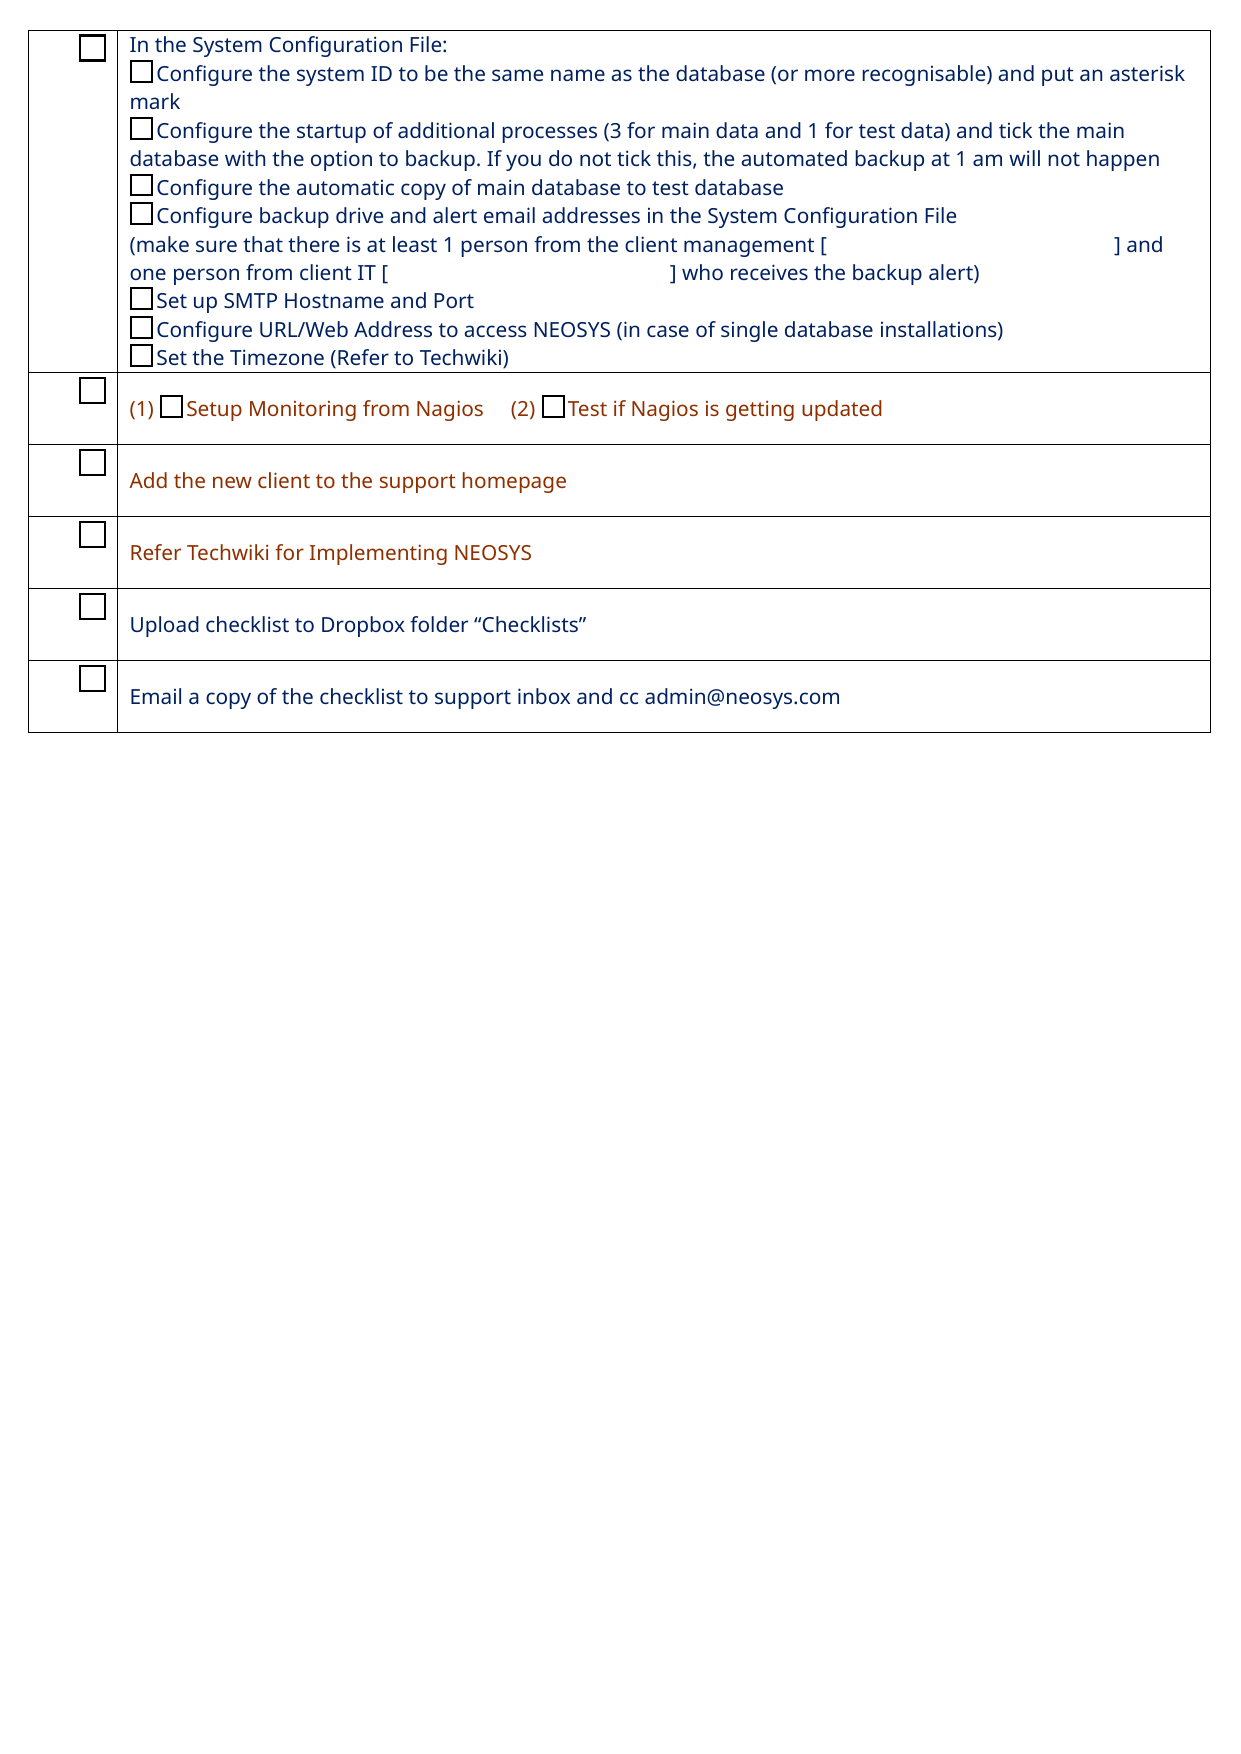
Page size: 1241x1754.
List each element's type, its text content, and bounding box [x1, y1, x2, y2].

table_cell Add the new client to the support homepage [118, 445, 1210, 516]
table_cell [29, 589, 117, 660]
table_cell [29, 373, 117, 444]
table_cell Refer Techwiki for Implementing NEOSYS [118, 517, 1210, 588]
table_cell Email a copy of the checklist to support inbox and cc admin@neosys.com [118, 661, 1210, 732]
table_cell Upload checklist to Dropbox folder “Checklists” [118, 589, 1210, 660]
table_cell [29, 661, 117, 732]
table_cell [29, 31, 117, 372]
table_cell (1) Setup Monitoring from Nagios (2) Test if Nagios is getting updated [118, 373, 1210, 444]
table_cell [29, 445, 117, 516]
table_cell In the System Configuration File: Configure the system ID to be the same name as the database (or more recognisable) and put an asterisk mark Configure the startup of additional processes (3 for main data and 1 for test data) and tick the main database with the option to backup. If you do not tick this, the automated backup at 1 am will not happen Configure the automatic copy of main database to test database Configure backup drive and alert email addresses in the System Configuration File (make sure that there is at least 1 person from the client management [ ] and one person from client IT [ ] who receives the backup alert) Set up SMTP Hostname and Port Configure URL/Web Address to access NEOSYS (in case of single database installations) Set the Timezone (Refer to Techwiki) [118, 31, 1210, 372]
table_cell [29, 517, 117, 588]
